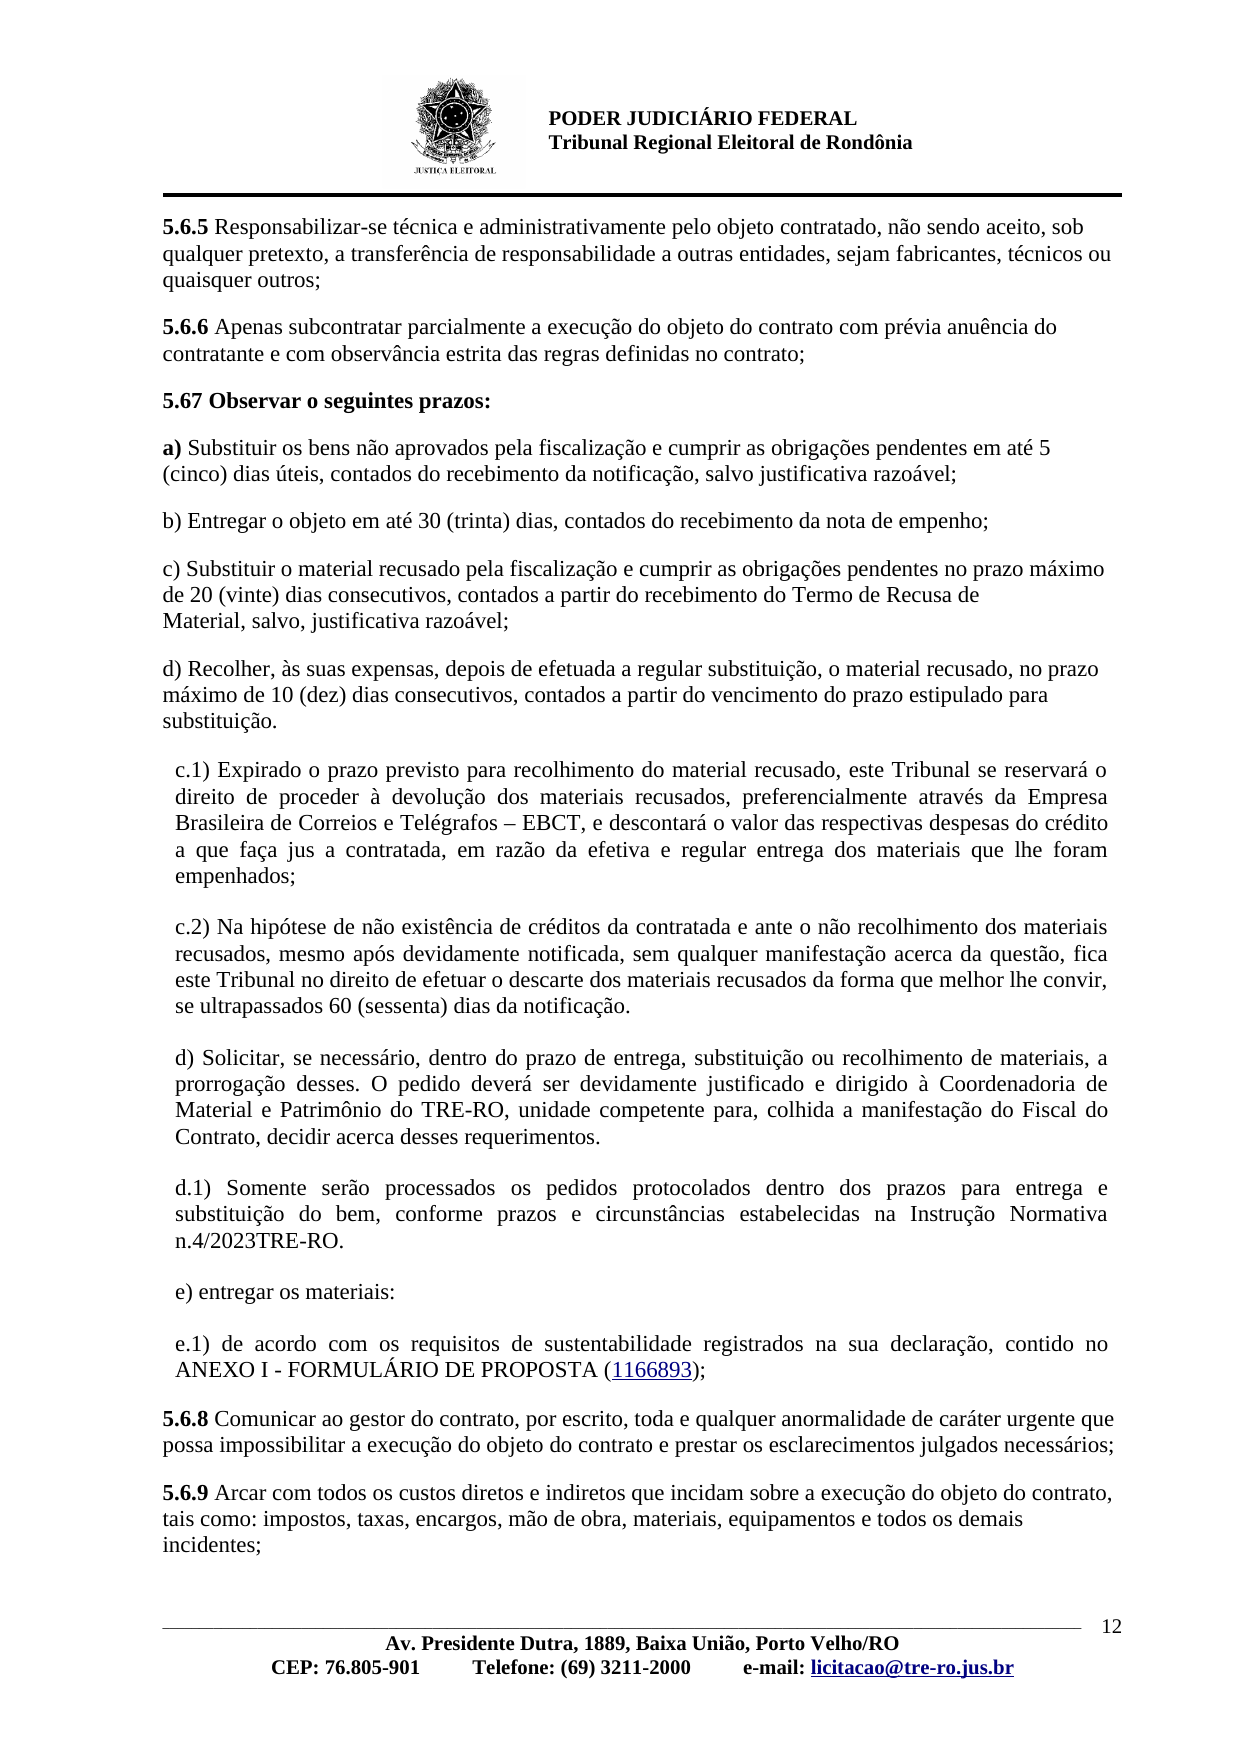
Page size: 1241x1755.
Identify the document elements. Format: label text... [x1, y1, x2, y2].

text 5.6.6 Apenas subcontratar parcialmente a execução do objeto do contrato com prévia anuência do contratante e com observância estrita das regras definidas no contrato; [162, 313, 1122, 366]
text 5.67 Observar o seguintes prazos: [162, 387, 1122, 413]
text c) Substituir o material recusado pela fiscalização e cumprir as obrigações pendentes no prazo máximo de 20 (vinte) dias consecutivos, contados a partir do recebimento do Termo de Recusa de Material, salvo, justificativa razoável; [162, 555, 1122, 634]
text a) Substituir os bens não aprovados pela fiscalização e cumprir as obrigações pendentes em até 5 (cinco) dias úteis, contados do recebimento da notificação, salvo justificativa razoável; [162, 434, 1122, 487]
text 5.6.9 Arcar com todos os custos diretos e indiretos que incidam sobre a execução do objeto do contrato, tais como: impostos, taxas, encargos, mão de obra, materiais, equipamentos e todos os demais incidentes; [162, 1479, 1122, 1558]
text c.2) Na hipótese de não existência de créditos da contratada e ante o não recolhimento dos materiais recusados, mesmo após devidamente notificada, sem qualquer manifestação acerca da questão, fica este Tribunal no direito de efetuar o descarte dos materiais recusados da forma que melhor lhe convir, se ultrapassados 60 (sessenta) dias da notificação. [175, 913, 1110, 1019]
text d) Solicitar, se necessário, dentro do prazo de entrega, substituição ou recolhimento de materiais, a prorrogação desses. O pedido deverá ser devidamente justificado e dirigido à Coordenadoria de Material e Patrimônio do TRE-RO, unidade competente para, colhida a manifestação do Fiscal do Contrato, decidir acerca desses requerimentos. [175, 1044, 1110, 1149]
text e) entregar os materiais: [175, 1278, 1110, 1304]
text d.1) Somente serão processados os pedidos protocolados dentro dos prazos para entrega e substituição do bem, conforme prazos e circunstâncias estabelecidas na Instrução Normativa n.4/2023TRE-RO. [175, 1174, 1110, 1253]
text c.1) Expirado o prazo previsto para recolhimento do material recusado, este Tribunal se reservará o direito de proceder à devolução dos materiais recusados, preferencialmente através da Empresa Brasileira de Correios e Telégrafos – EBCT, e descontará o valor das respectivas despesas do crédito a que faça jus a contratada, em razão da efetiva e regular entrega dos materiais que lhe foram empenhados; [175, 757, 1110, 888]
text 5.6.8 Comunicar ao gestor do contrato, por escrito, toda e qualquer anormalidade de caráter urgente que possa impossibilitar a execução do objeto do contrato e prestar os esclarecimentos julgados necessários; [162, 1405, 1122, 1458]
text b) Entregar o objeto em até 30 (trinta) dias, contados do recebimento da nota de empenho; [162, 507, 1122, 534]
text d) Recolher, às suas expensas, depois de efetuada a regular substituição, o material recusado, no prazo máximo de 10 (dez) dias consecutivos, contados a partir do vencimento do prazo estipulado para substituição. [162, 654, 1122, 734]
text e.1) de acordo com os requisitos de sustentabilidade registrados na sua declaração, contido no ANEXO I - FORMULÁRIO DE PROPOSTA (1166893); [175, 1329, 1110, 1382]
text 5.6.5 Responsabilizar-se técnica e administrativamente pelo objeto contratado, não sendo aceito, sob qualquer pretexto, a transferência de responsabilidade a outras entidades, sejam fabricantes, técnicos ou quaisquer outros; [162, 213, 1122, 292]
